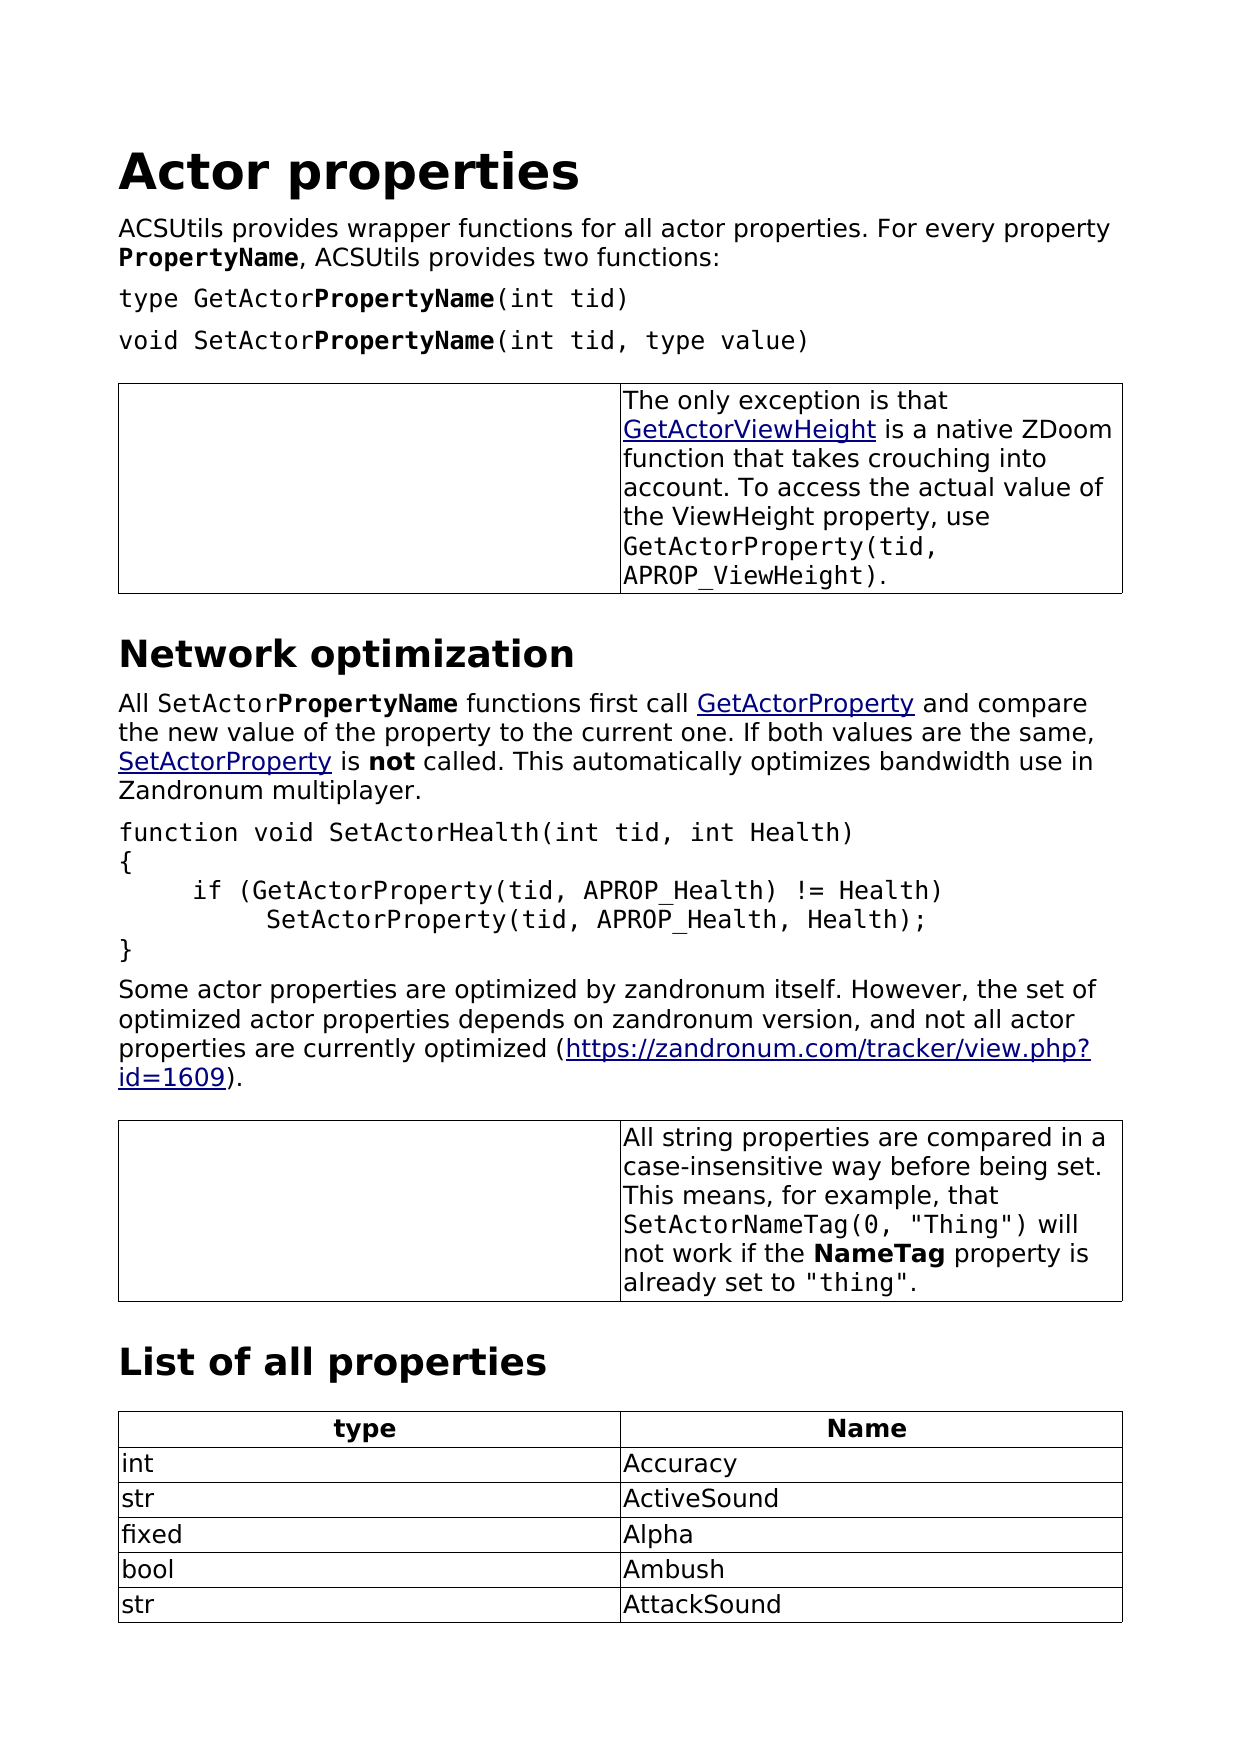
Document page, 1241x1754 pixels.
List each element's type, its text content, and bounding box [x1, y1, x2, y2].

subtitle List of all properties [118, 1341, 1122, 1384]
text function void SetActorHealth(int tid, int Health) { if (GetActorProperty(tid, APROP_Health) != Health) SetActorProperty(tid, APROP_Health, Health); } [118, 818, 1122, 964]
table_cell int [119, 1448, 620, 1482]
subtitle Actor properties [118, 143, 1122, 201]
table_cell bool [119, 1553, 620, 1587]
table_header Name [621, 1412, 1122, 1447]
table_cell str [119, 1483, 620, 1517]
table_header type [119, 1412, 620, 1447]
table_cell str [119, 1588, 620, 1622]
text All SetActorPropertyName functions first call GetActorProperty and compare the new value of the property to the current one. If both values are the same, SetActorProperty is not called. This automatically optimizes bandwidth use in Zandronum multiplayer. [118, 689, 1122, 806]
text ACSUtils provides wrapper functions for all actor properties. For every property PropertyName, ACSUtils provides two functions: [118, 214, 1122, 272]
table_cell ActiveSound [621, 1483, 1122, 1517]
table_header [119, 384, 620, 593]
table_cell Accuracy [621, 1448, 1122, 1482]
table_header The only exception is that GetActorViewHeight is a native ZDoom function that takes crouching into account. To access the actual value of the ViewHeight property, use GetActorProperty(tid, APROP_ViewHeight). [621, 384, 1122, 593]
table_header [119, 1121, 620, 1301]
text type GetActorPropertyName(int tid) [118, 285, 1122, 314]
table_cell Ambush [621, 1553, 1122, 1587]
subtitle Network optimization [118, 633, 1122, 676]
table_header All string properties are compared in a case-insensitive way before being set. This means, for example, that SetActorNameTag(0, "Thing") will not work if the NameTag property is already set to "thing". [621, 1121, 1122, 1301]
text Some actor properties are optimized by zandronum itself. However, the set of optimized actor properties depends on zandronum version, and not all actor properties are currently optimized (https://zandronum.com/tracker/view.php?id=1609). [118, 976, 1122, 1092]
table_cell fixed [119, 1518, 620, 1552]
table_cell Alpha [621, 1518, 1122, 1552]
text void SetActorPropertyName(int tid, type value) [118, 326, 1122, 356]
table_cell AttackSound [621, 1588, 1122, 1622]
